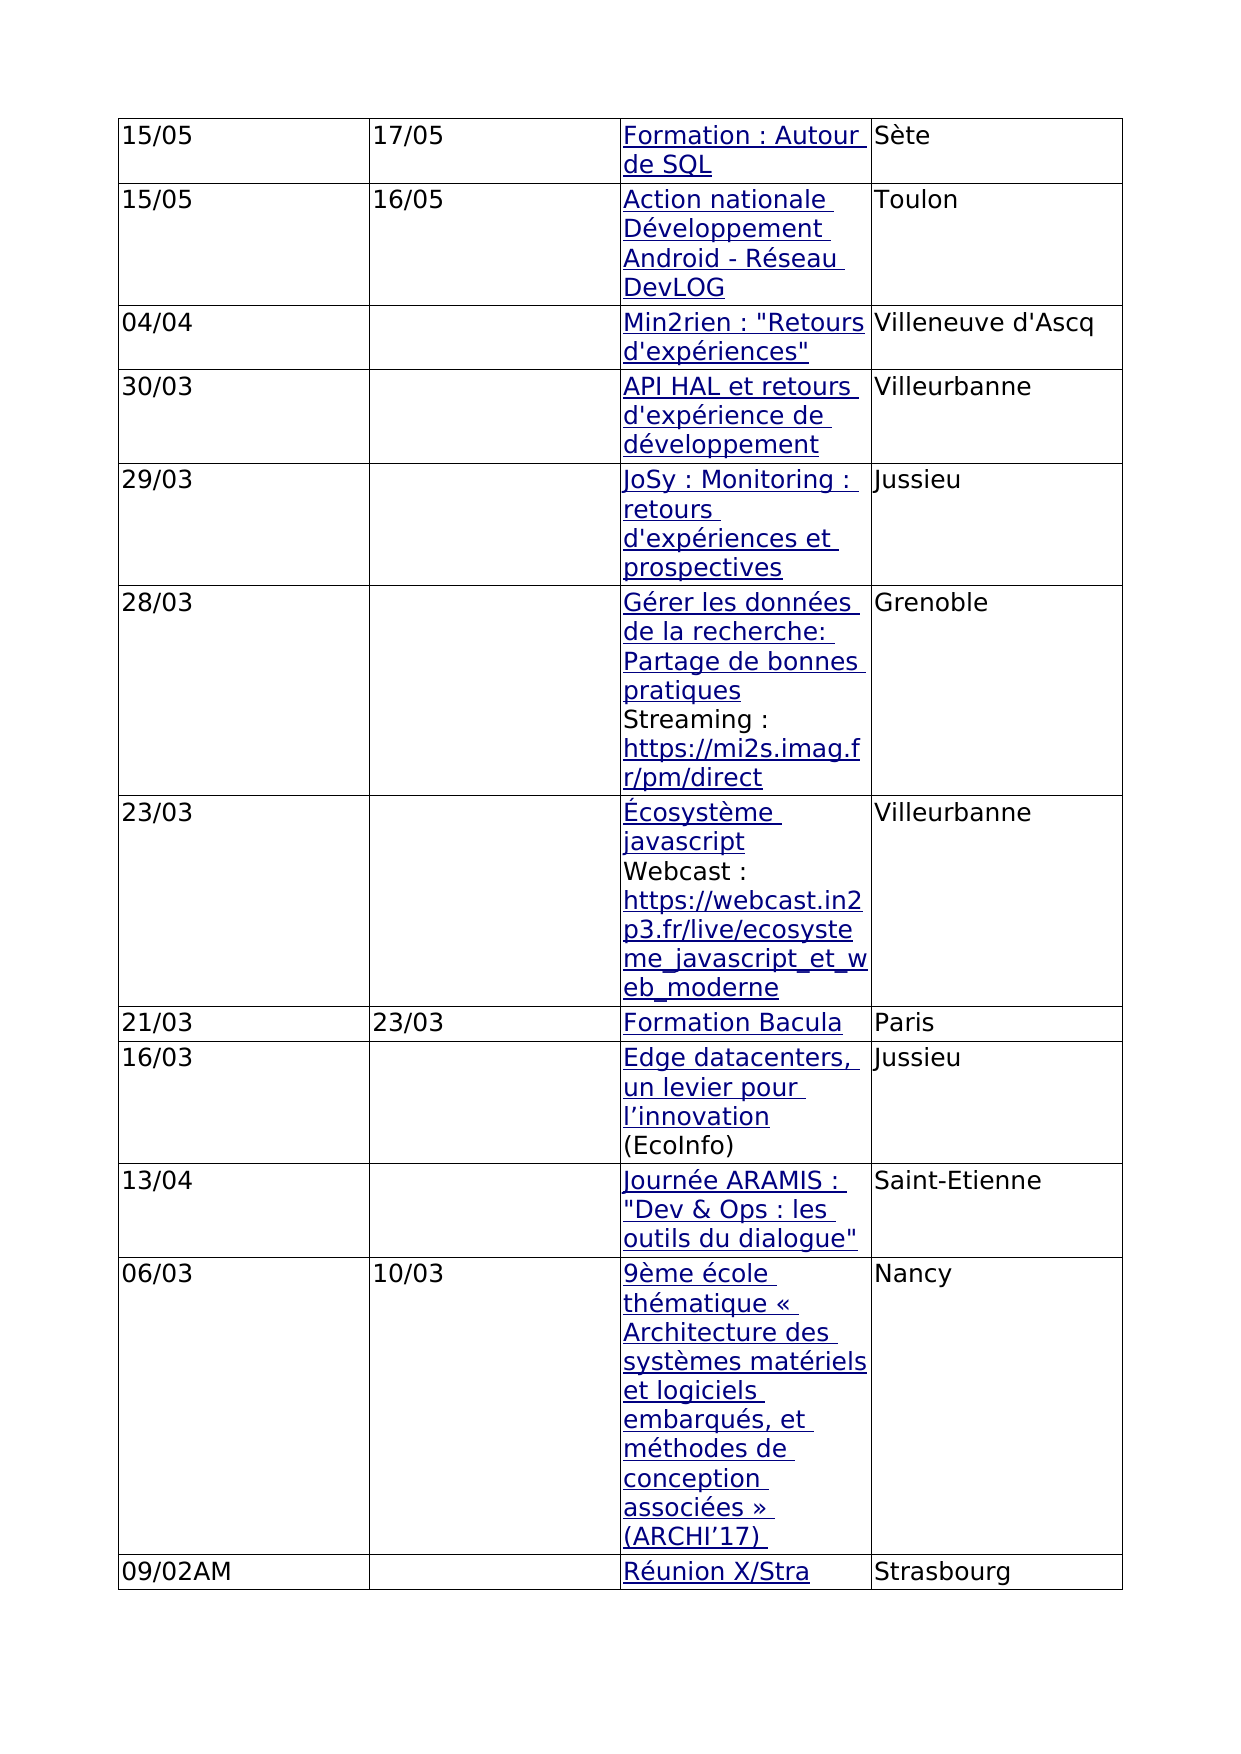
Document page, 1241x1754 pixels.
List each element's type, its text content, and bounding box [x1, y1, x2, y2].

table_cell Min2rien : "Retours d'expériences" [621, 306, 871, 369]
table_cell 9ème école thématique « Architecture des systèmes matériels et logiciels embarqués, et méthodes de conception associées » (ARCHI’17) [621, 1258, 871, 1554]
table_cell Jussieu [872, 1042, 1122, 1163]
table_cell 10/03 [370, 1258, 620, 1554]
table_cell JoSy : Monitoring : retours d'expériences et prospectives [621, 464, 871, 585]
table_cell 16/05 [370, 184, 620, 305]
table_cell Jussieu [872, 464, 1122, 585]
table_cell Villeneuve d'Ascq [872, 306, 1122, 369]
table_cell Villeurbanne [872, 796, 1122, 1006]
table_cell [370, 586, 620, 795]
table_cell 13/04 [119, 1164, 369, 1257]
table_cell Paris [872, 1007, 1122, 1041]
table_cell 30/03 [119, 370, 369, 463]
table_cell Sète [872, 119, 1122, 182]
table_cell [370, 464, 620, 585]
table_cell Toulon [872, 184, 1122, 305]
table_cell Strasbourg [872, 1555, 1122, 1589]
table_cell [370, 306, 620, 369]
table_cell 04/04 [119, 306, 369, 369]
table_cell Grenoble [872, 586, 1122, 795]
table_cell 16/03 [119, 1042, 369, 1163]
table_cell 15/05 [119, 119, 369, 182]
table_cell 09/02AM [119, 1555, 369, 1589]
table_cell Formation Bacula [621, 1007, 871, 1041]
table_cell Nancy [872, 1258, 1122, 1554]
table_cell Réunion X/Stra [621, 1555, 871, 1589]
table_cell Écosystème javascript Webcast : https://webcast.in2p3.fr/live/ecosysteme_javascript_et_web_moderne [621, 796, 871, 1006]
table_cell [370, 1042, 620, 1163]
table_cell Saint-Etienne [872, 1164, 1122, 1257]
table_cell 23/03 [370, 1007, 620, 1041]
table_cell 17/05 [370, 119, 620, 182]
table_cell 06/03 [119, 1258, 369, 1554]
table_cell Villeurbanne [872, 370, 1122, 463]
table_cell Action nationale Développement Android - Réseau DevLOG [621, 184, 871, 305]
table_cell [370, 1555, 620, 1589]
table_cell API HAL et retours d'expérience de développement [621, 370, 871, 463]
table_cell Journée ARAMIS : "Dev & Ops : les outils du dialogue" [621, 1164, 871, 1257]
table_cell [370, 796, 620, 1006]
table_cell Gérer les données de la recherche: Partage de bonnes pratiques Streaming : https://mi2s.imag.fr/pm/direct [621, 586, 871, 795]
table_cell [370, 370, 620, 463]
table_cell 29/03 [119, 464, 369, 585]
table_cell [370, 1164, 620, 1257]
table_cell Formation : Autour de SQL [621, 119, 871, 182]
table_cell 28/03 [119, 586, 369, 795]
table_cell 23/03 [119, 796, 369, 1006]
table_cell Edge datacenters, un levier pour l’innovation (EcoInfo) [621, 1042, 871, 1163]
table_cell 15/05 [119, 184, 369, 305]
table_cell 21/03 [119, 1007, 369, 1041]
